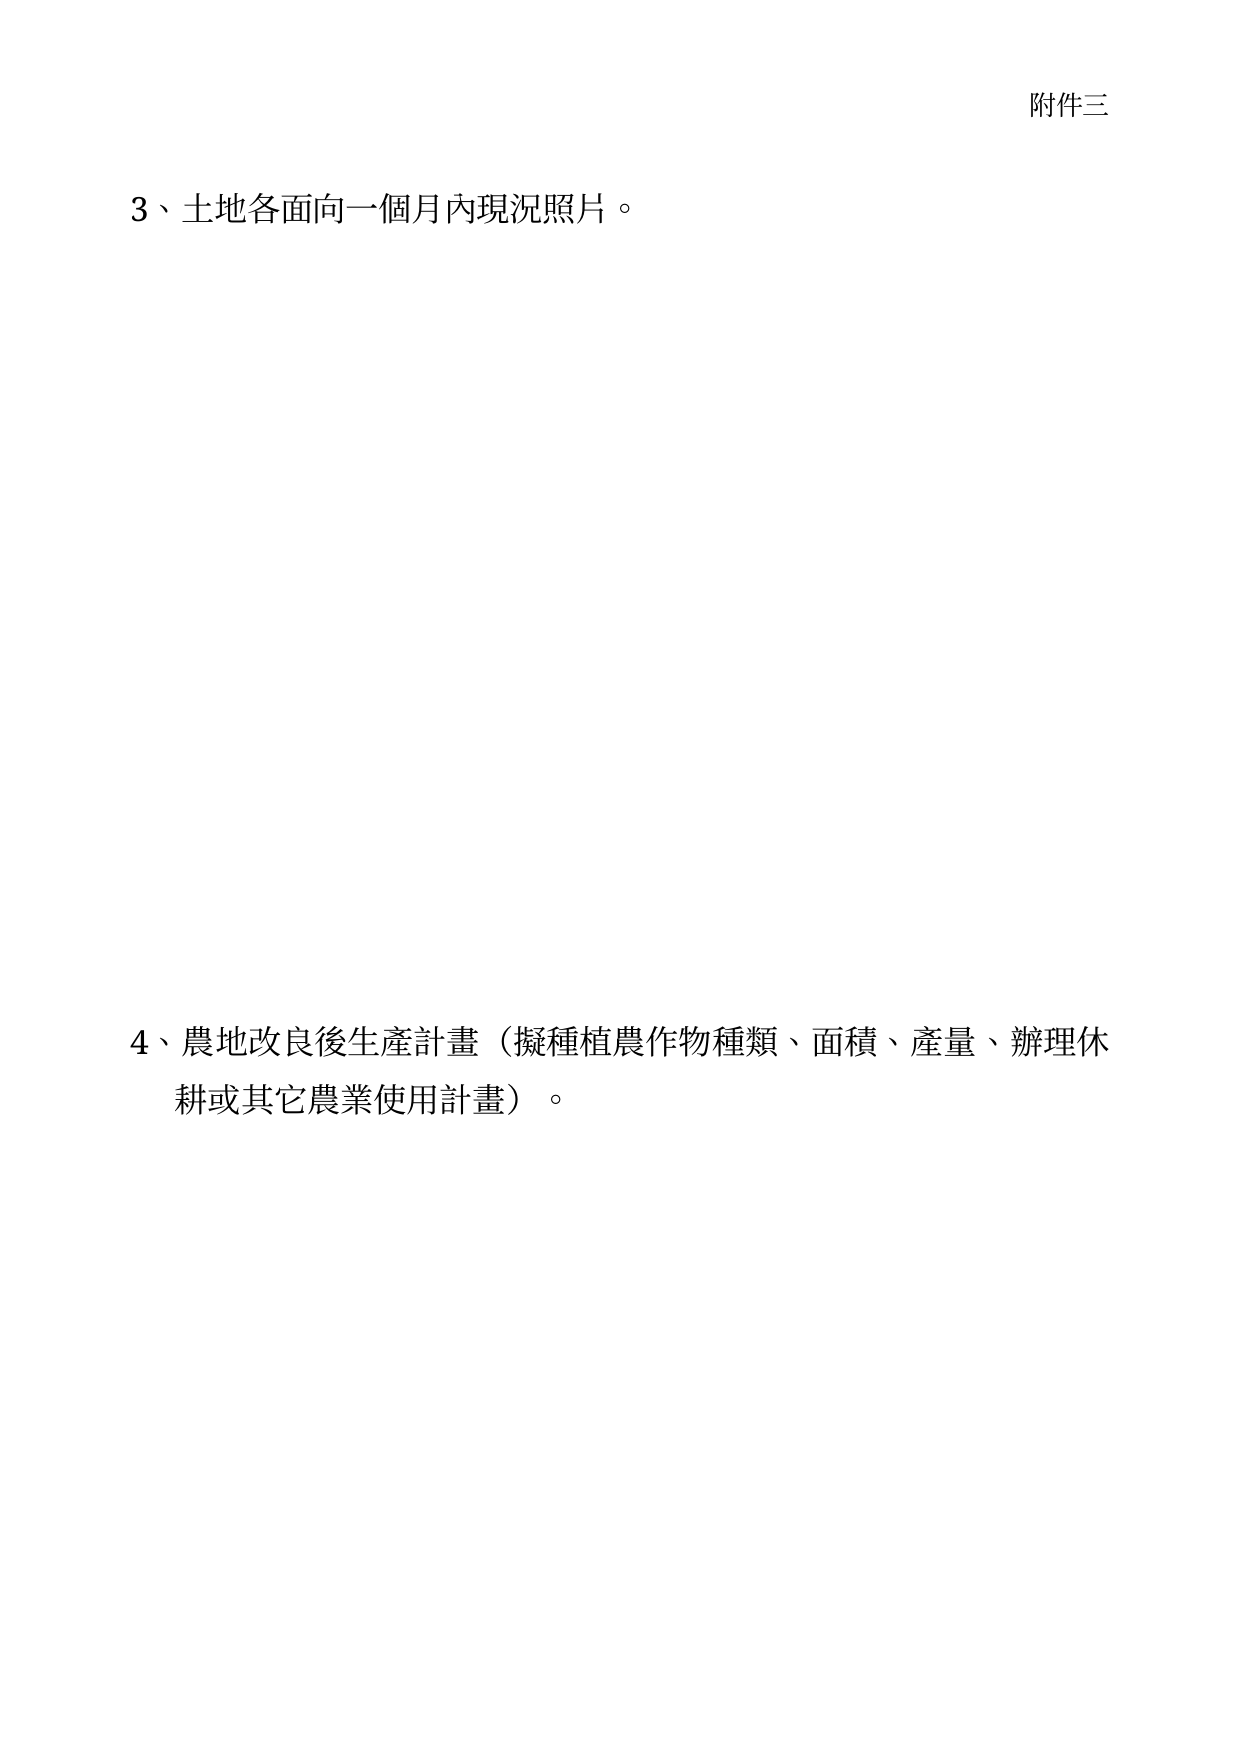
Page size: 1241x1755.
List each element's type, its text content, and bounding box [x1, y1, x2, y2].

text 3、土地各面向一個月內現況照片。 [130, 183, 1130, 231]
text 4、農地改良後生產計畫（擬種植農作物種類、面積、產量、辦理休耕或其它農業使用計畫）。 [130, 1016, 1111, 1122]
